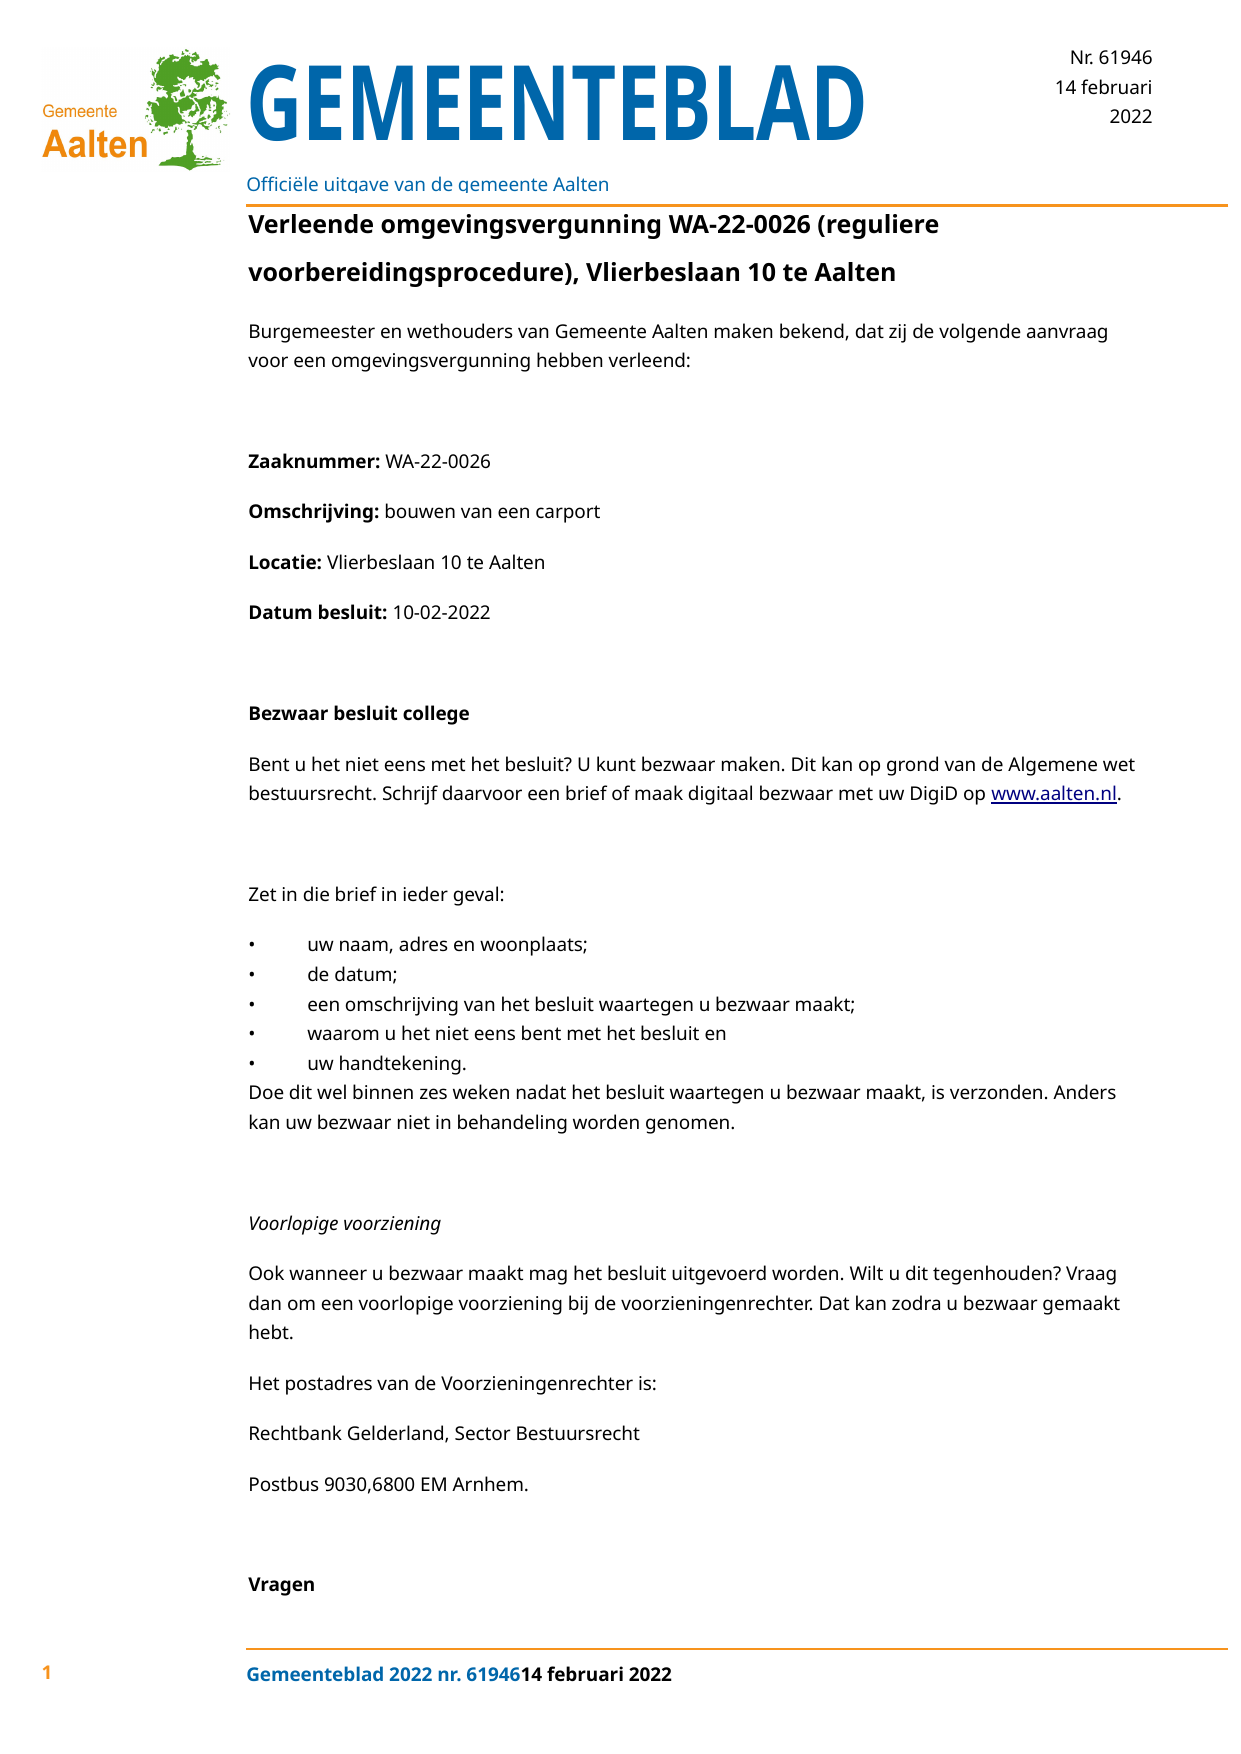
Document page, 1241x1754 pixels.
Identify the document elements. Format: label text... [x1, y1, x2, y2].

list een omschrijving van het besluit waartegen u bezwaar maakt; [248, 991, 1152, 1017]
picture [41, 47, 231, 172]
text Vragen [248, 1572, 1152, 1597]
text Bezwaar besluit college [248, 700, 1152, 726]
list de datum; [248, 961, 1152, 987]
text Het postadres van de Voorzieningenrechter is: [248, 1370, 1152, 1396]
text Zaaknummer: WA-22-0026 [248, 448, 1152, 474]
text Voorlopige voorziening [248, 1210, 1152, 1236]
text Verleende omgevingsvergunning WA-22-0026 (reguliere voorbereidingsprocedure), Vlierbeslaan 10 te Aalten [248, 207, 1152, 288]
text Burgemeester en wethouders van Gemeente Aalten maken bekend, dat zij de volgende aanvraag voor een omgevingsvergunning hebben verleend: [248, 318, 1152, 373]
text Bent u het niet eens met het besluit? U kunt bezwaar maken. Dit kan op grond van de Algemene wet bestuursrecht. Schrijf daarvoor een brief of maak digitaal bezwaar met uw DigiD op www.aalten.nl. [248, 751, 1152, 806]
text Zet in die brief in ieder geval: [248, 881, 1152, 907]
text Datum besluit: 10-02-2022 [248, 599, 1152, 625]
text Rechtbank Gelderland, Sector Bestuursrecht [248, 1420, 1152, 1446]
text Omschrijving: bouwen van een carport [248, 499, 1152, 524]
list uw handtekening. [248, 1050, 1152, 1076]
text Locatie: Vlierbeslaan 10 te Aalten [248, 549, 1152, 575]
list waarom u het niet eens bent met het besluit en [248, 1020, 1152, 1046]
text Postbus 9030,6800 EM Arnhem. [248, 1471, 1152, 1497]
text Ook wanneer u bezwaar maakt mag het besluit uitgevoerd worden. Wilt u dit tegenhouden? Vraag dan om een voorlopige voorziening bij de voorzieningenrechter. Dat kan zodra u bezwaar gemaakt hebt. [248, 1260, 1152, 1345]
text Doe dit wel binnen zes weken nadat het besluit waartegen u bezwaar maakt, is verzonden. Anders kan uw bezwaar niet in behandeling worden genomen. [248, 1079, 1152, 1135]
list uw naam, adres en woonplaats; [248, 932, 1152, 957]
